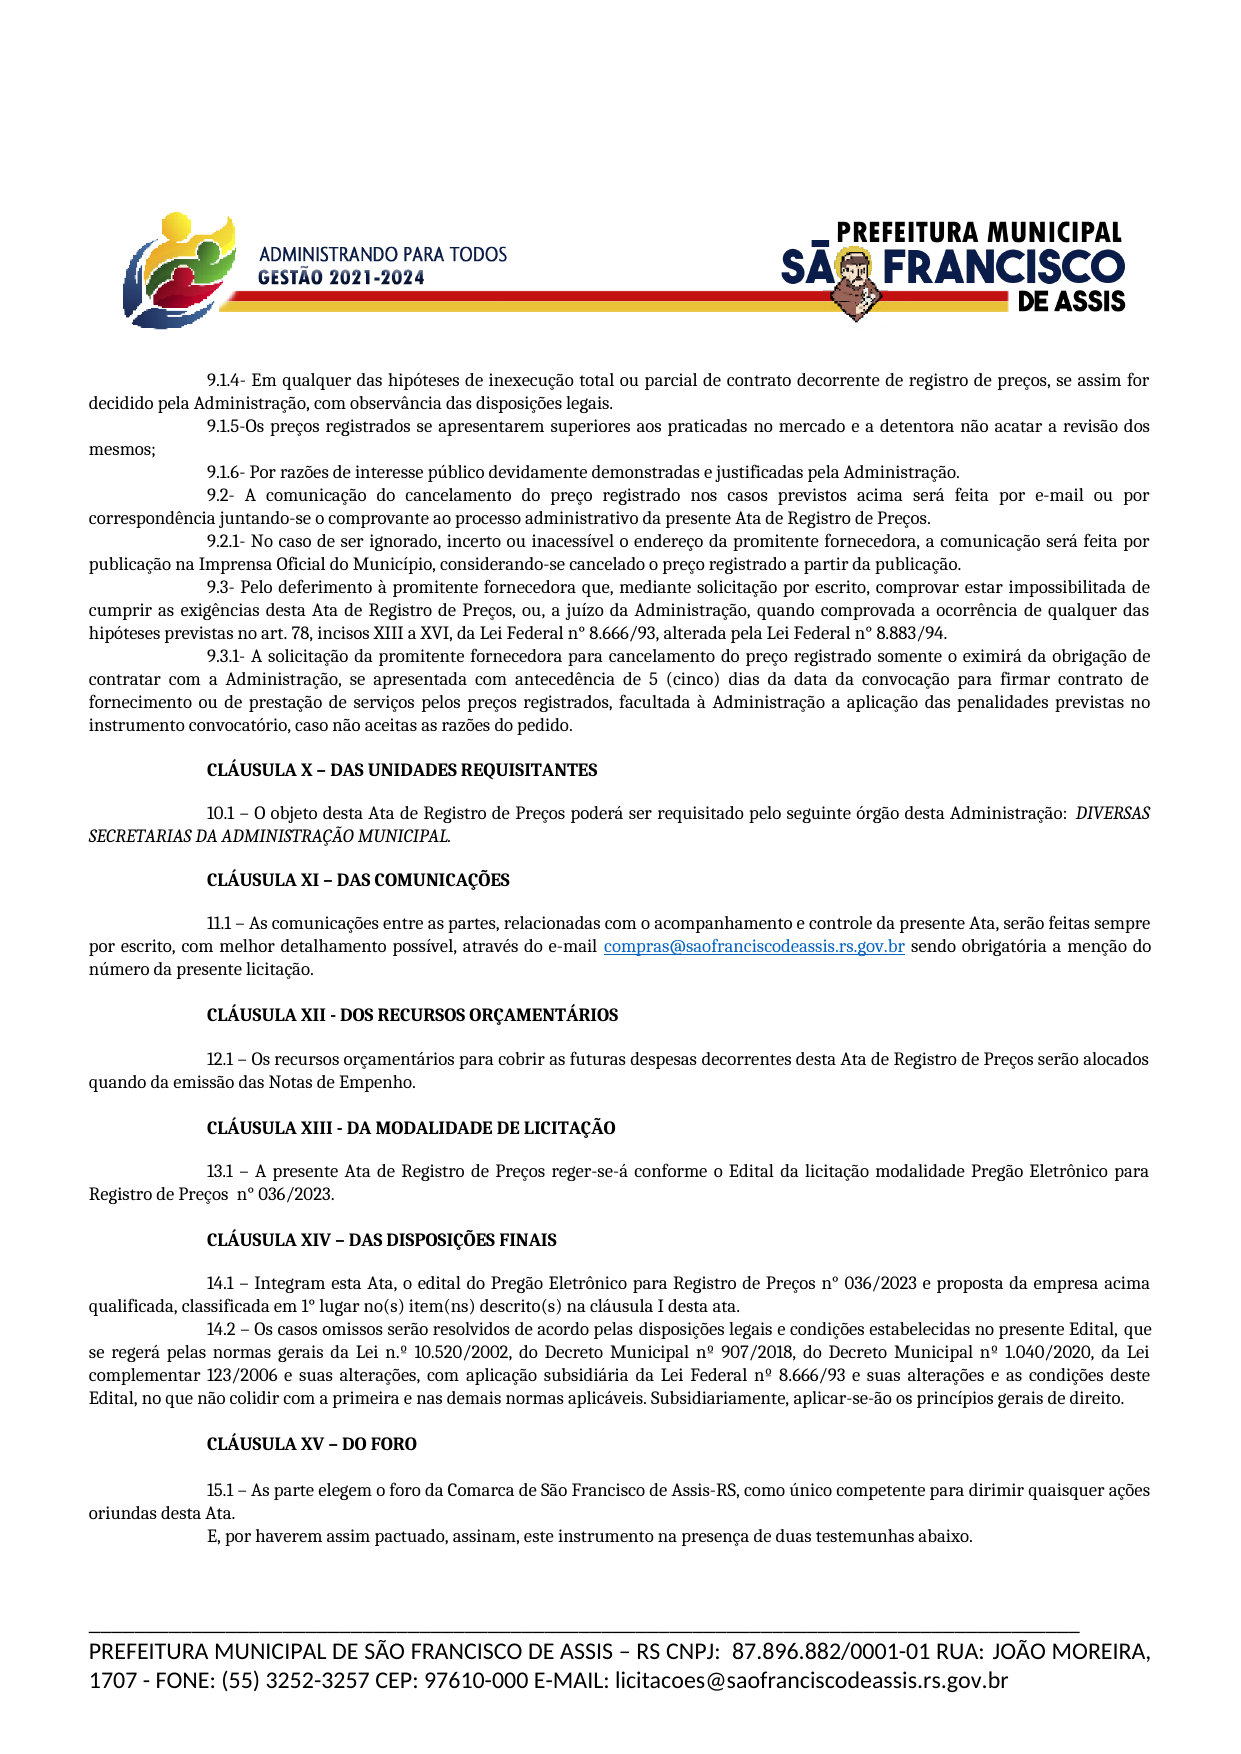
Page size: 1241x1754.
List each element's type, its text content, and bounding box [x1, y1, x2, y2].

text 12.1 – Os recursos orçamentários para cobrir as futuras despesas decorrentes desta Ata de Registro de Preços serão alocados quando da emissão das Notas de Empenho. [89, 1048, 1152, 1093]
text CLÁUSULA XIV – DAS DISPOSIÇÕES FINAIS [89, 1229, 1152, 1251]
text 9.1.4- Em qualquer das hipóteses de inexecução total ou parcial de contrato decorrente de registro de preços, se assim for decidido pela Administração, com observância das disposições legais. [89, 369, 1152, 414]
text CLÁUSULA XIII - DA MODALIDADE DE LICITAÇÃO [89, 1117, 1152, 1139]
text CLÁUSULA XII - DOS RECURSOS ORÇAMENTÁRIOS [89, 1005, 1152, 1027]
text 10.1 – O objeto desta Ata de Registro de Preços poderá ser requisitado pelo seguinte órgão desta Administração: DIVERSAS SECRETARIAS DA ADMINISTRAÇÃO MUNICIPAL. [89, 802, 1152, 847]
text CLÁUSULA XV – DO FORO [89, 1434, 1152, 1455]
text 9.2- A comunicação do cancelamento do preço registrado nos casos previstos acima será feita por e-mail ou por correspondência juntando-se o comprovante ao processo administrativo da presente Ata de Registro de Preços. [89, 484, 1152, 529]
text CLÁUSULA XI – DAS COMUNICAÇÕES [89, 870, 1152, 891]
text 11.1 – As comunicações entre as partes, relacionadas com o acompanhamento e controle da presente Ata, serão feitas sempre por escrito, com melhor detalhamento possível, através do e-mail compras@saofranciscodeassis.rs.gov.br sendo obrigatória a menção do número da presente licitação. [89, 913, 1152, 981]
text 15.1 – As parte elegem o foro da Comarca de São Francisco de Assis-RS, como único competente para dirimir quaisquer ações oriundas desta Ata. [89, 1480, 1152, 1524]
text 9.1.5-Os preços registrados se apresentarem superiores aos praticadas no mercado e a detentora não acatar a revisão dos mesmos; [89, 415, 1152, 460]
text 9.3.1- A solicitação da promitente fornecedora para cancelamento do preço registrado somente o eximirá da obrigação de contratar com a Administração, se apresentada com antecedência de 5 (cinco) dias da data da convocação para firmar contrato de fornecimento ou de prestação de serviços pelos preços registrados, facultada à Administração a aplicação das penalidades previstas no instrumento convocatório, caso não aceitas as razões do pedido. [89, 645, 1152, 736]
text 14.2 – Os casos omissos serão resolvidos de acordo pelas disposições legais e condições estabelecidas no presente Edital, que se regerá pelas normas gerais da Lei n.º 10.520/2002, do Decreto Municipal nº 907/2018, do Decreto Municipal nº 1.040/2020, da Lei complementar 123/2006 e suas alterações, com aplicação subsidiária da Lei Federal nº 8.666/93 e suas alterações e as condições deste Edital, no que não colidir com a primeira e nas demais normas aplicáveis. Subsidiariamente, aplicar-se-ão os princípios gerais de direito. [89, 1318, 1152, 1409]
text 14.1 – Integram esta Ata, o edital do Pregão Eletrônico para Registro de Preços n° 036/2023 e proposta da empresa acima qualificada, classificada em 1° lugar no(s) item(ns) descrito(s) na cláusula I desta ata. [89, 1272, 1152, 1317]
text CLÁUSULA X – DAS UNIDADES REQUISITANTES [89, 759, 1152, 781]
text E, por haverem assim pactuado, assinam, este instrumento na presença de duas testemunhas abaixo. [89, 1526, 1152, 1547]
text 13.1 – A presente Ata de Registro de Preços reger-se-á conforme o Edital da licitação modalidade Pregão Eletrônico para Registro de Preços n° 036/2023. [89, 1160, 1152, 1205]
text 9.2.1- No caso de ser ignorado, incerto ou inacessível o endereço da promitente fornecedora, a comunicação será feita por publicação na Imprensa Oficial do Município, considerando-se cancelado o preço registrado a partir da publicação. [89, 530, 1152, 575]
text 9.1.6- Por razões de interesse público devidamente demonstradas e justificadas pela Administração. [89, 461, 1152, 483]
text 9.3- Pelo deferimento à promitente fornecedora que, mediante solicitação por escrito, comprovar estar impossibilitada de cumprir as exigências desta Ata de Registro de Preços, ou, a juízo da Administração, quando comprovada a ocorrência de qualquer das hipóteses previstas no art. 78, incisos XIII a XVI, da Lei Federal n° 8.666/93, alterada pela Lei Federal n° 8.883/94. [89, 576, 1152, 644]
